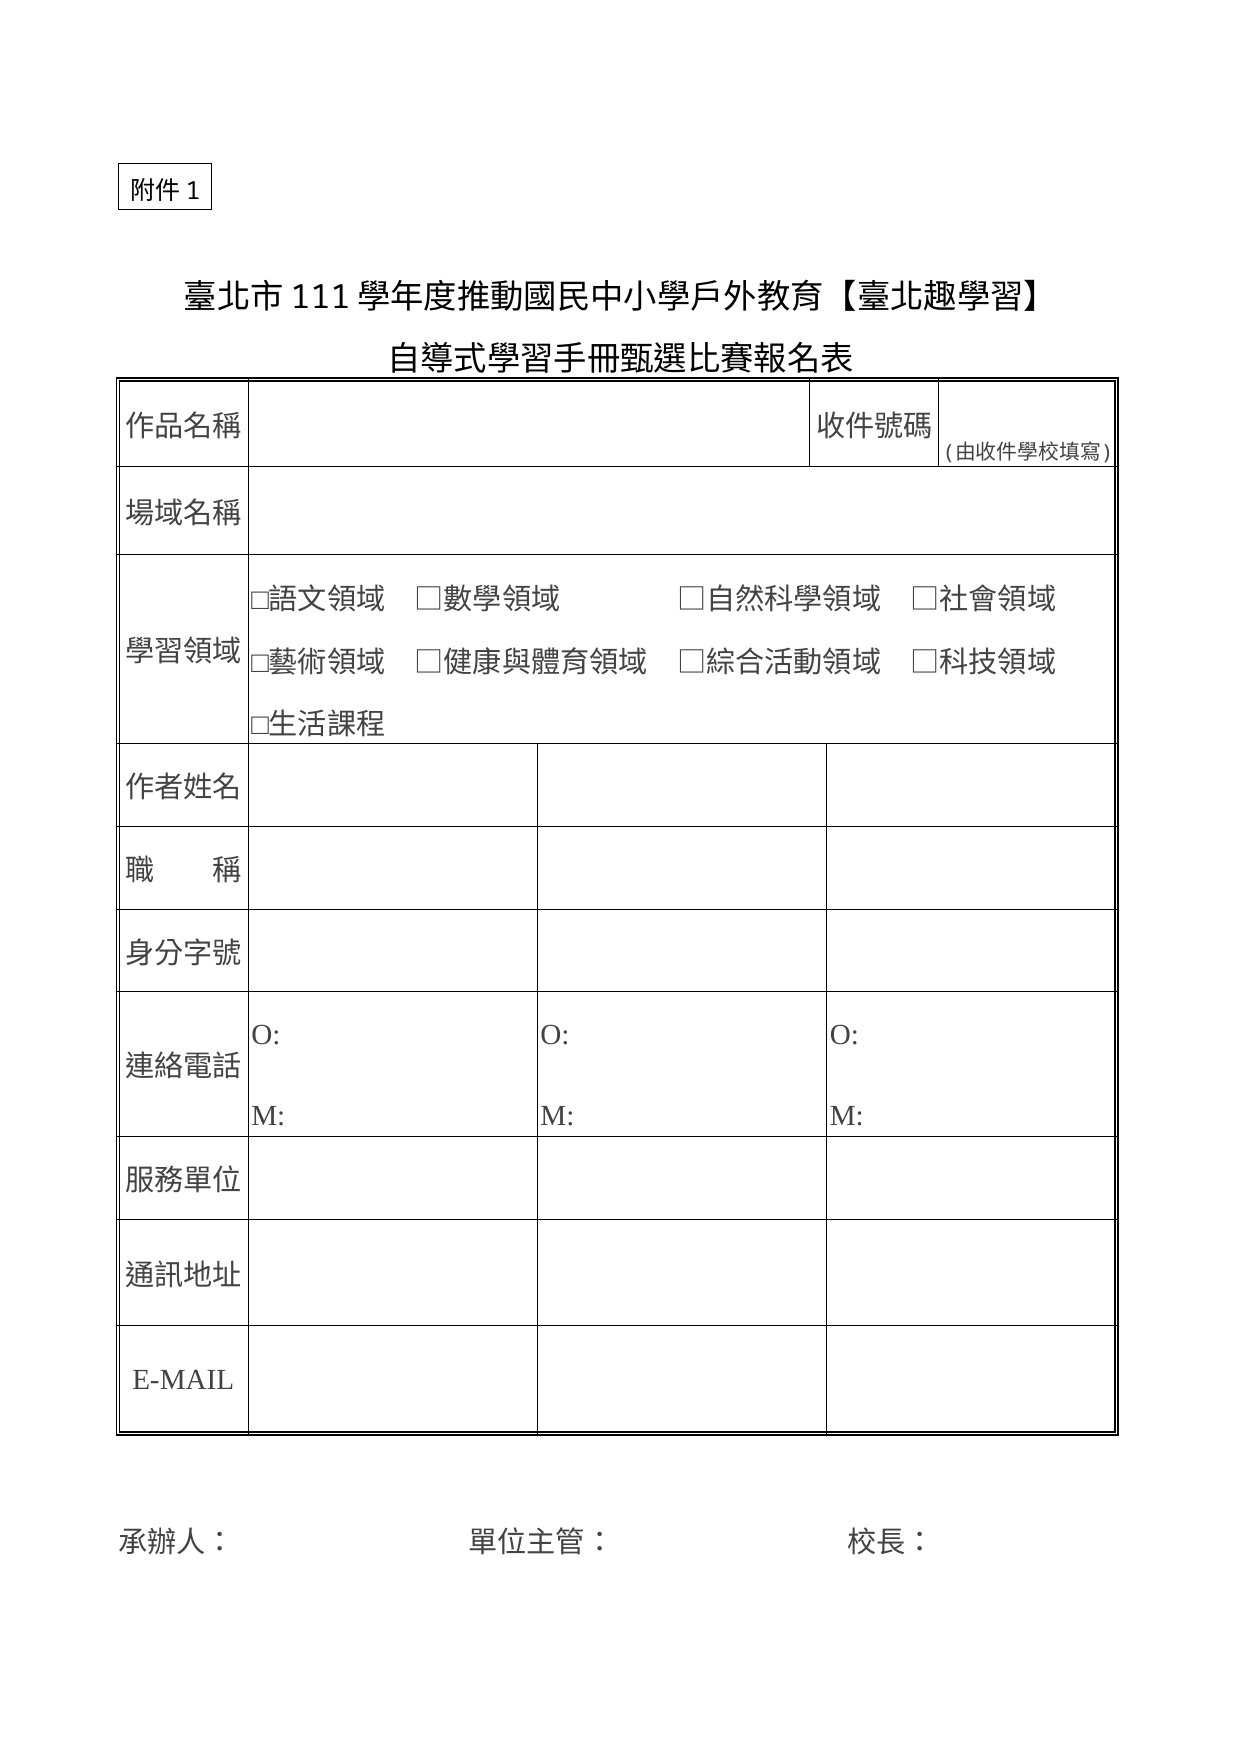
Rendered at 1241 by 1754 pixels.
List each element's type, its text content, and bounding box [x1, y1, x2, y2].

table_cell [827, 1220, 1114, 1325]
table_cell [538, 827, 826, 908]
table_cell 場域名稱 [120, 467, 248, 554]
table_header 作品名稱 [120, 382, 248, 466]
table_cell [827, 910, 1114, 991]
table_cell 連絡電話 [120, 992, 248, 1136]
table_cell 作者姓名 [120, 744, 248, 826]
table_header 收件號碼 [810, 382, 938, 466]
text 自導式學習手冊甄選比賽報名表 [118, 314, 1122, 377]
table_cell [249, 1326, 537, 1431]
table_cell E-MAIL [120, 1326, 248, 1431]
table_cell [249, 467, 1114, 554]
table_header [249, 382, 809, 466]
table_cell O: M: [249, 992, 537, 1136]
table_cell [827, 1137, 1114, 1219]
table_cell [538, 1137, 826, 1219]
table_cell □語文領域 □數學領域 □自然科學領域 □社會領域 □藝術領域 □健康與體育領域 □綜合活動領域 □科技領域 □生活課程 [249, 555, 1114, 743]
table_cell 通訊地址 [120, 1220, 248, 1325]
table_cell [827, 827, 1114, 908]
table_cell [249, 744, 537, 826]
table_cell 學習領域 [120, 555, 248, 743]
table_cell [538, 1326, 826, 1431]
table_cell O: M: [538, 992, 826, 1136]
table_cell [827, 1326, 1114, 1431]
table_cell [538, 910, 826, 991]
table_cell 服務單位 [120, 1137, 248, 1219]
table_cell [249, 1137, 537, 1219]
table_cell 身分字號 [120, 910, 248, 991]
text 臺北市111學年度推動國民中小學戶外教育【臺北趣學習】 [118, 252, 1122, 314]
table_header (由收件學校填寫) [939, 382, 1114, 466]
table_cell [249, 1220, 537, 1325]
table_cell [827, 744, 1114, 826]
table_cell [538, 1220, 826, 1325]
table_cell [249, 827, 537, 908]
table_cell [249, 910, 537, 991]
text 承辦人： 單位主管： 校長： [118, 1498, 1122, 1561]
table_cell O: M: [827, 992, 1114, 1136]
table_cell 職 稱 [120, 827, 248, 908]
table_cell [538, 744, 826, 826]
text 附件1 [125, 170, 206, 203]
